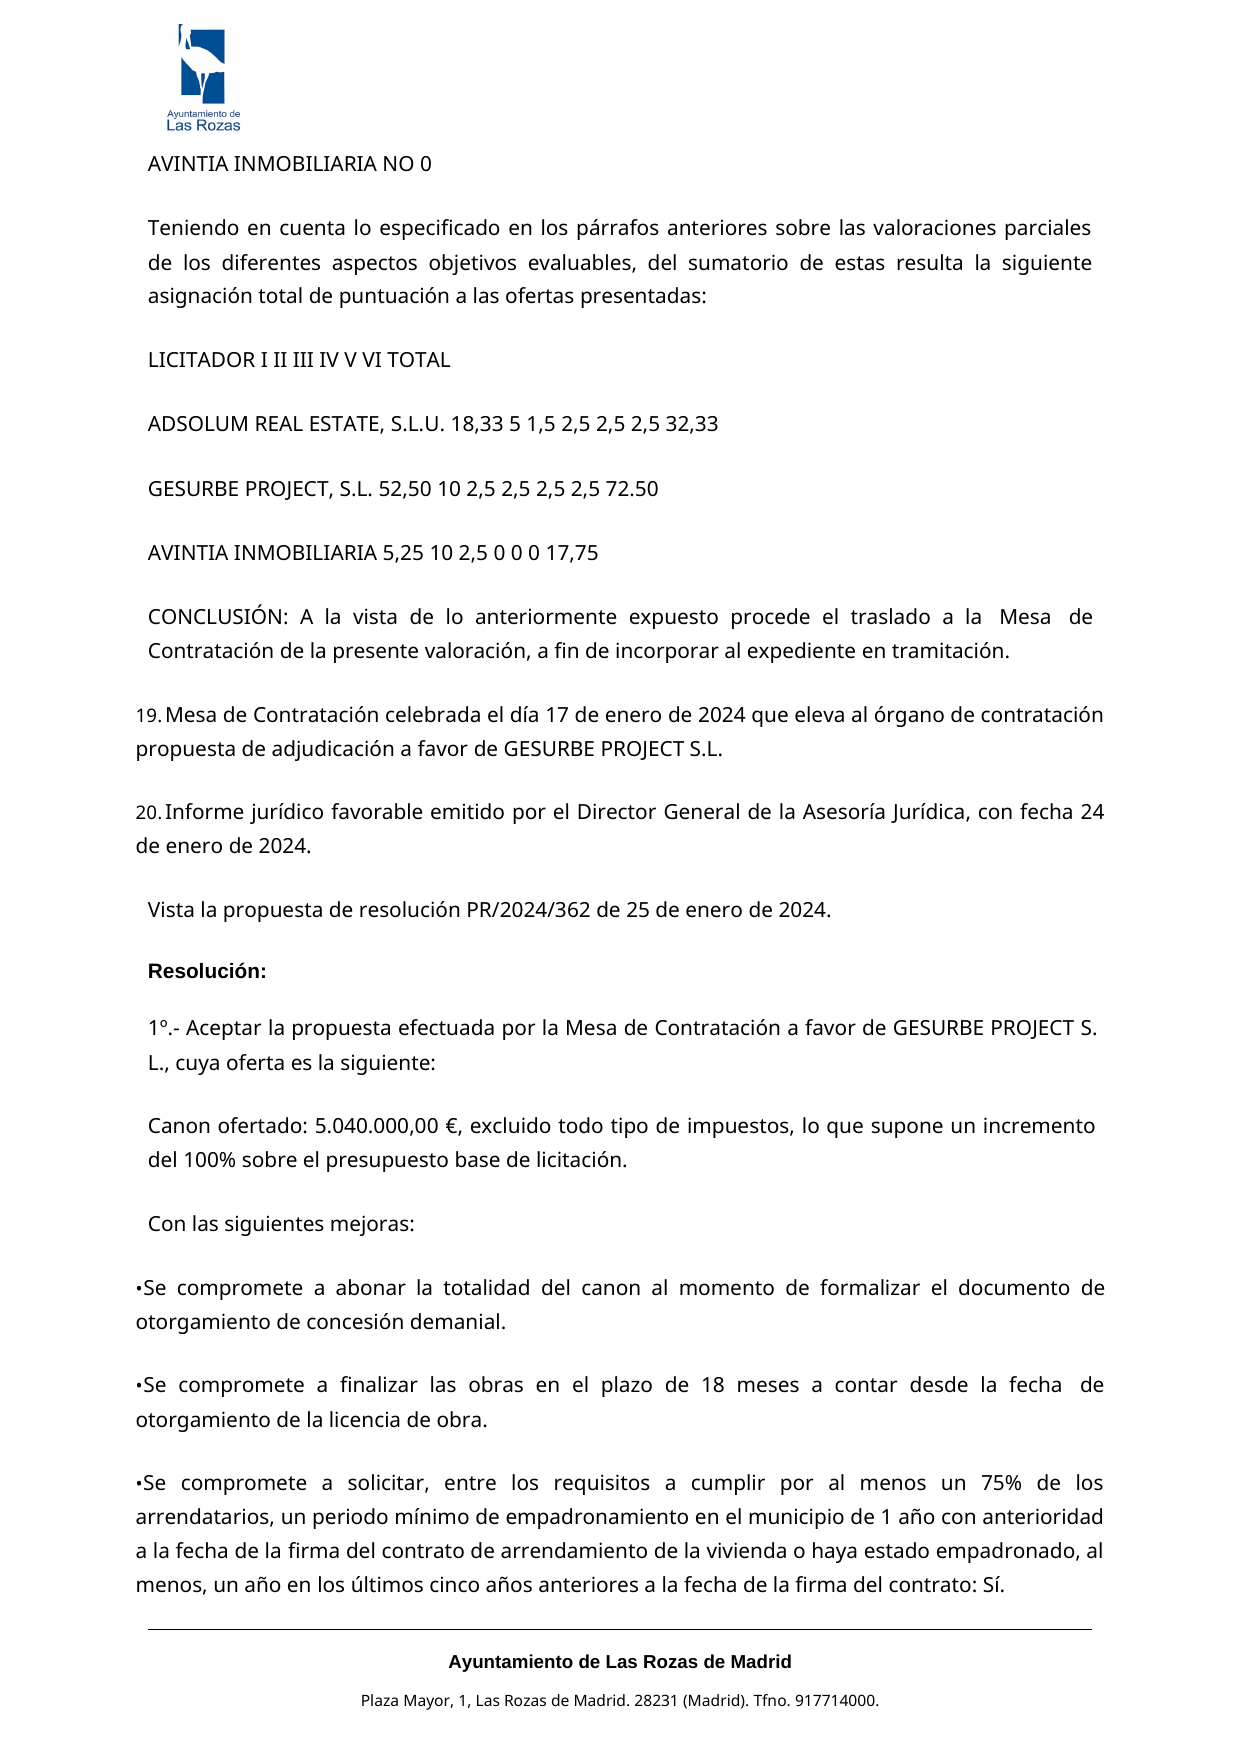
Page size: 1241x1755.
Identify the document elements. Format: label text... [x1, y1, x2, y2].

list Informe jurídico favorable emitido por el Director General de la Asesoría Jurídica, con fecha 24 de enero de 2024. [135, 797, 1105, 860]
subtitle Resolución: [148, 959, 1105, 983]
text AVINTIA INMOBILIARIA 5,25 10 2,5 0 0 0 17,75 [148, 538, 1105, 566]
text ADSOLUM REAL ESTATE, S.L.U. 18,33 5 1,5 2,5 2,5 2,5 32,33 [148, 409, 1105, 438]
text Vista la propuesta de resolución PR/2024/362 de 25 de enero de 2024. [148, 895, 1105, 923]
text 1º.- Aceptar la propuesta efectuada por la Mesa de Contratación a favor de GESURBE PROJECT S. L., cuya oferta es la siguiente: [148, 1013, 1105, 1076]
text CONCLUSIÓN: A la vista de lo anteriormente expuesto procede el traslado a la Mesa de Contratación de la presente valoración, a fin de incorporar al expediente en tramitación. [148, 602, 1093, 665]
text Canon ofertado: 5.040.000,00 €, excluido todo tipo de impuestos, lo que supone un incremento del 100% sobre el presupuesto base de licitación. [148, 1111, 1105, 1174]
text AVINTIA INMOBILIARIA NO 0 [148, 149, 1105, 178]
text LICITADOR I II III IV V VI TOTAL [148, 345, 1105, 374]
text Con las siguientes mejoras: [148, 1209, 1105, 1237]
list Se compromete a finalizar las obras en el plazo de 18 meses a contar desde la fecha de otorgamiento de la licencia de obra. [135, 1371, 1105, 1433]
list Mesa de Contratación celebrada el día 17 de enero de 2024 que eleva al órgano de contratación propuesta de adjudicación a favor de GESURBE PROJECT S.L. [135, 700, 1105, 762]
list Se compromete a solicitar, entre los requisitos a cumplir por al menos un 75% de los arrendatarios, un periodo mínimo de empadronamiento en el municipio de 1 año con anterioridad a la fecha de la firma del contrato de arrendamiento de la vivienda o haya estado empadronado, al menos, un año en los últimos cinco años anteriores a la fecha de la firma del contrato: Sí. [135, 1468, 1105, 1599]
text Teniendo en cuenta lo especificado en los párrafos anteriores sobre las valoraciones parciales de los diferentes aspectos objetivos evaluables, del sumatorio de estas resulta la siguiente asignación total de puntuación a las ofertas presentadas: [148, 213, 1093, 310]
list Se compromete a abonar la totalidad del canon al momento de formalizar el documento de otorgamiento de concesión demanial. [135, 1273, 1105, 1336]
text GESURBE PROJECT, S.L. 52,50 10 2,5 2,5 2,5 2,5 72.50 [148, 474, 1105, 502]
